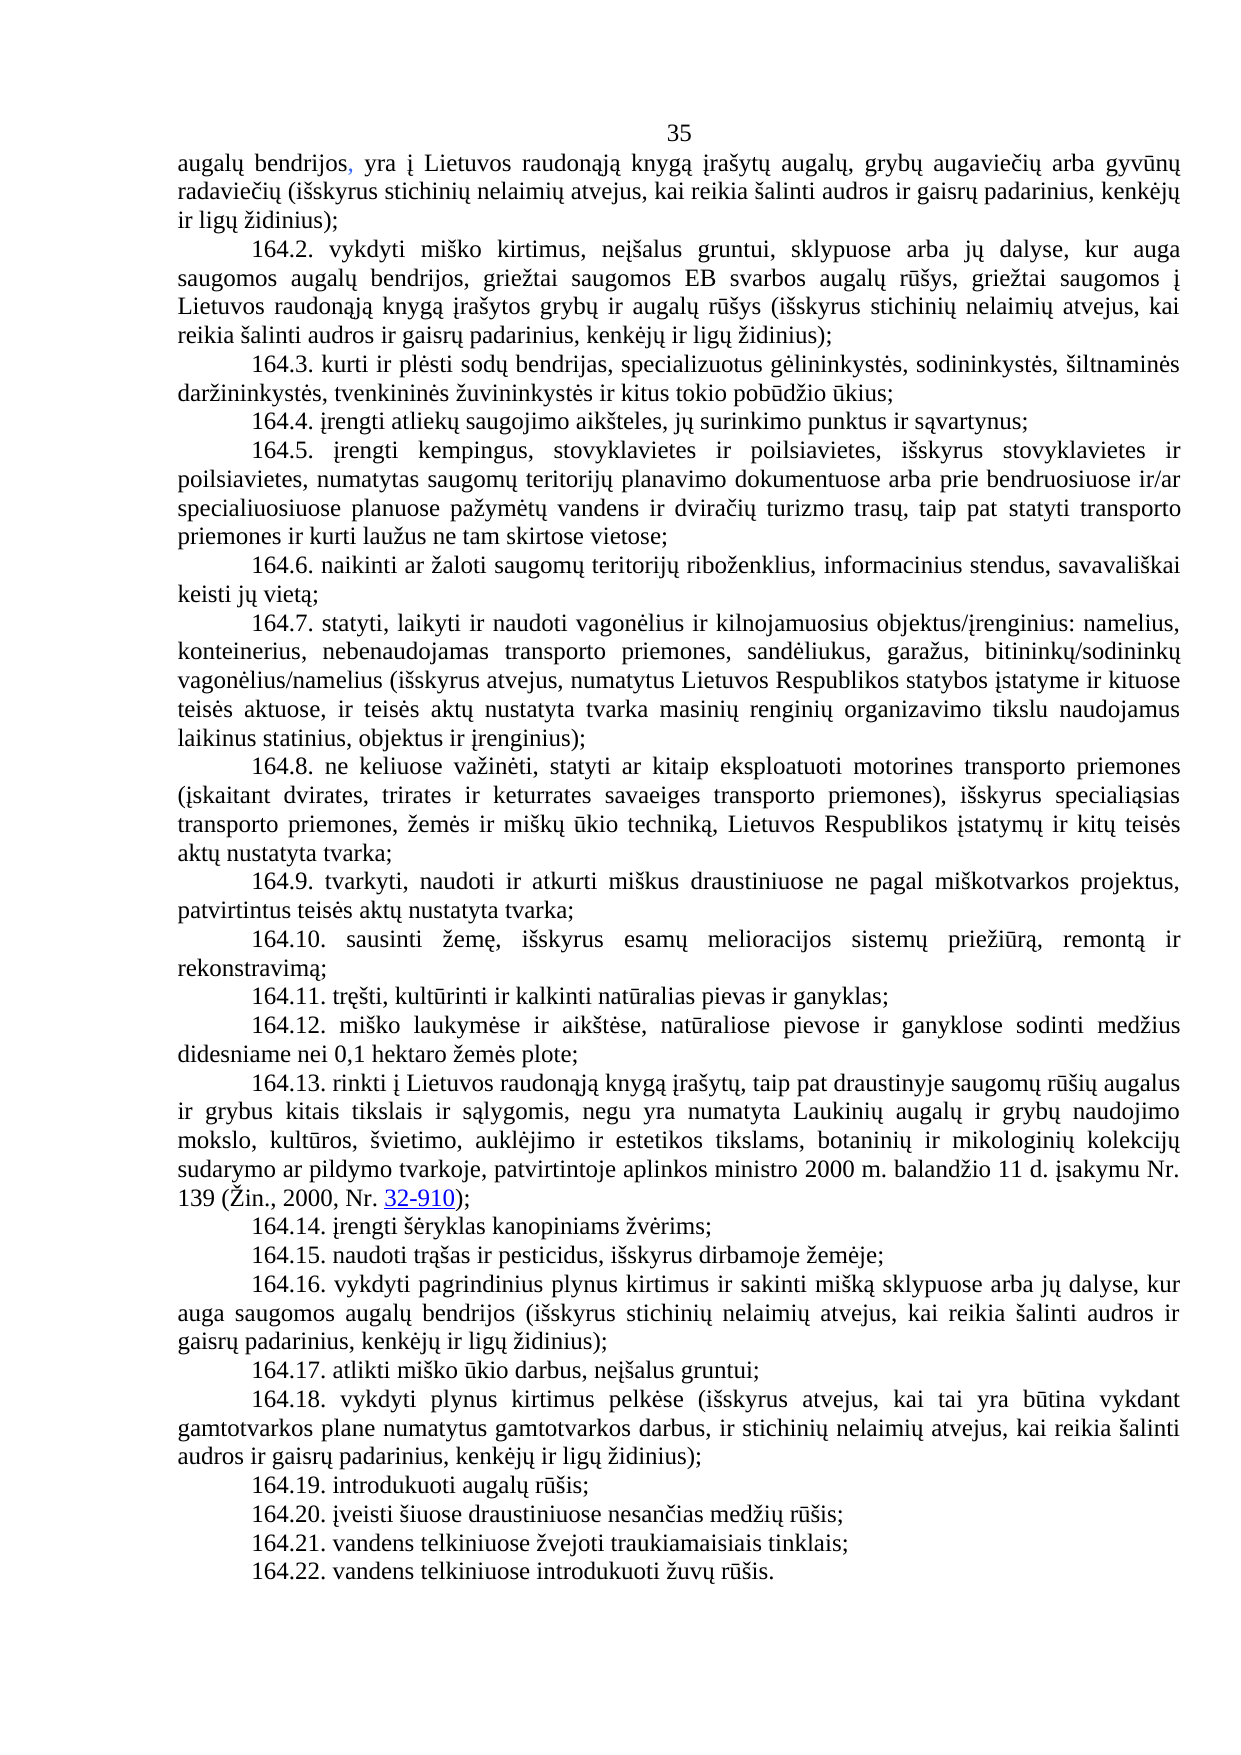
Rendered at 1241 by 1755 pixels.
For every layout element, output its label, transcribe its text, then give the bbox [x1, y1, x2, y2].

text 164.5. įrengti kempingus, stovyklavietes ir poilsiavietes, išskyrus stovyklavietes ir poilsiavietes, numatytas saugomų teritorijų planavimo dokumentuose arba prie bendruosiuose ir/ar specialiuosiuose planuose pažymėtų vandens ir dviračių turizmo trasų, taip pat statyti transporto priemones ir kurti laužus ne tam skirtose vietose; [177, 435, 1181, 550]
text 164.11. tręšti, kultūrinti ir kalkinti natūralias pievas ir ganyklas; [177, 981, 1181, 1010]
text 164.13. rinkti į Lietuvos raudonąją knygą įrašytų, taip pat draustinyje saugomų rūšių augalus ir grybus kitais tikslais ir sąlygomis, negu yra numatyta Laukinių augalų ir grybų naudojimo mokslo, kultūros, švietimo, auklėjimo ir estetikos tikslams, botaninių ir mikologinių kolekcijų sudarymo ar pildymo tvarkoje, patvirtintoje aplinkos ministro 2000 m. balandžio 11 d. įsakymu Nr. 139 (Žin., 2000, Nr. 32-910); [177, 1068, 1181, 1211]
text 164.21. vandens telkiniuose žvejoti traukiamaisiais tinklais; [177, 1528, 1181, 1556]
text 164.3. kurti ir plėsti sodų bendrijas, specializuotus gėlininkystės, sodininkystės, šiltnaminės daržininkystės, tvenkininės žuvininkystės ir kitus tokio pobūdžio ūkius; [177, 349, 1181, 406]
text 164.10. sausinti žemę, išskyrus esamų melioracijos sistemų priežiūrą, remontą ir rekonstravimą; [177, 924, 1181, 981]
text 164.6. naikinti ar žaloti saugomų teritorijų riboženklius, informacinius stendus, savavališkai keisti jų vietą; [177, 550, 1181, 608]
text 164.18. vykdyti plynus kirtimus pelkėse (išskyrus atvejus, kai tai yra būtina vykdant gamtotvarkos plane numatytus gamtotvarkos darbus, ir stichinių nelaimių atvejus, kai reikia šalinti audros ir gaisrų padarinius, kenkėjų ir ligų židinius); [177, 1384, 1181, 1470]
text 164.2. vykdyti miško kirtimus, neįšalus gruntui, sklypuose arba jų dalyse, kur auga saugomos augalų bendrijos, griežtai saugomos EB svarbos augalų rūšys, griežtai saugomos į Lietuvos raudonąją knygą įrašytos grybų ir augalų rūšys (išskyrus stichinių nelaimių atvejus, kai reikia šalinti audros ir gaisrų padarinius, kenkėjų ir ligų židinius); [177, 234, 1181, 349]
text 164.14. įrengti šėryklas kanopiniams žvėrims; [177, 1211, 1181, 1240]
text 164.12. miško laukymėse ir aikštėse, natūraliose pievose ir ganyklose sodinti medžius didesniame nei 0,1 hektaro žemės plote; [177, 1010, 1181, 1068]
text augalų bendrijos, yra į Lietuvos raudonąją knygą įrašytų augalų, grybų augaviečių arba gyvūnų radaviečių (išskyrus stichinių nelaimių atvejus, kai reikia šalinti audros ir gaisrų padarinius, kenkėjų ir ligų židinius); [177, 148, 1181, 234]
text 164.22. vandens telkiniuose introdukuoti žuvų rūšis. [177, 1556, 1181, 1585]
text 164.7. statyti, laikyti ir naudoti vagonėlius ir kilnojamuosius objektus/įrenginius: namelius, konteinerius, nebenaudojamas transporto priemones, sandėliukus, garažus, bitininkų/sodininkų vagonėlius/namelius (išskyrus atvejus, numatytus Lietuvos Respublikos statybos įstatyme ir kituose teisės aktuose, ir teisės aktų nustatyta tvarka masinių renginių organizavimo tikslu naudojamus laikinus statinius, objektus ir įrenginius); [177, 608, 1181, 751]
text 164.15. naudoti trąšas ir pesticidus, išskyrus dirbamoje žemėje; [177, 1240, 1181, 1269]
text 164.16. vykdyti pagrindinius plynus kirtimus ir sakinti mišką sklypuose arba jų dalyse, kur auga saugomos augalų bendrijos (išskyrus stichinių nelaimių atvejus, kai reikia šalinti audros ir gaisrų padarinius, kenkėjų ir ligų židinius); [177, 1269, 1181, 1355]
text 164.4. įrengti atliekų saugojimo aikšteles, jų surinkimo punktus ir sąvartynus; [177, 406, 1181, 435]
text 164.19. introdukuoti augalų rūšis; [177, 1470, 1181, 1499]
text 164.8. ne keliuose važinėti, statyti ar kitaip eksploatuoti motorines transporto priemones (įskaitant dvirates, trirates ir keturrates savaeiges transporto priemones), išskyrus specialiąsias transporto priemones, žemės ir miškų ūkio techniką, Lietuvos Respublikos įstatymų ir kitų teisės aktų nustatyta tvarka; [177, 751, 1181, 866]
text 164.9. tvarkyti, naudoti ir atkurti miškus draustiniuose ne pagal miškotvarkos projektus, patvirtintus teisės aktų nustatyta tvarka; [177, 866, 1181, 924]
text 164.17. atlikti miško ūkio darbus, neįšalus gruntui; [177, 1355, 1181, 1384]
text 164.20. įveisti šiuose draustiniuose nesančias medžių rūšis; [177, 1499, 1181, 1528]
